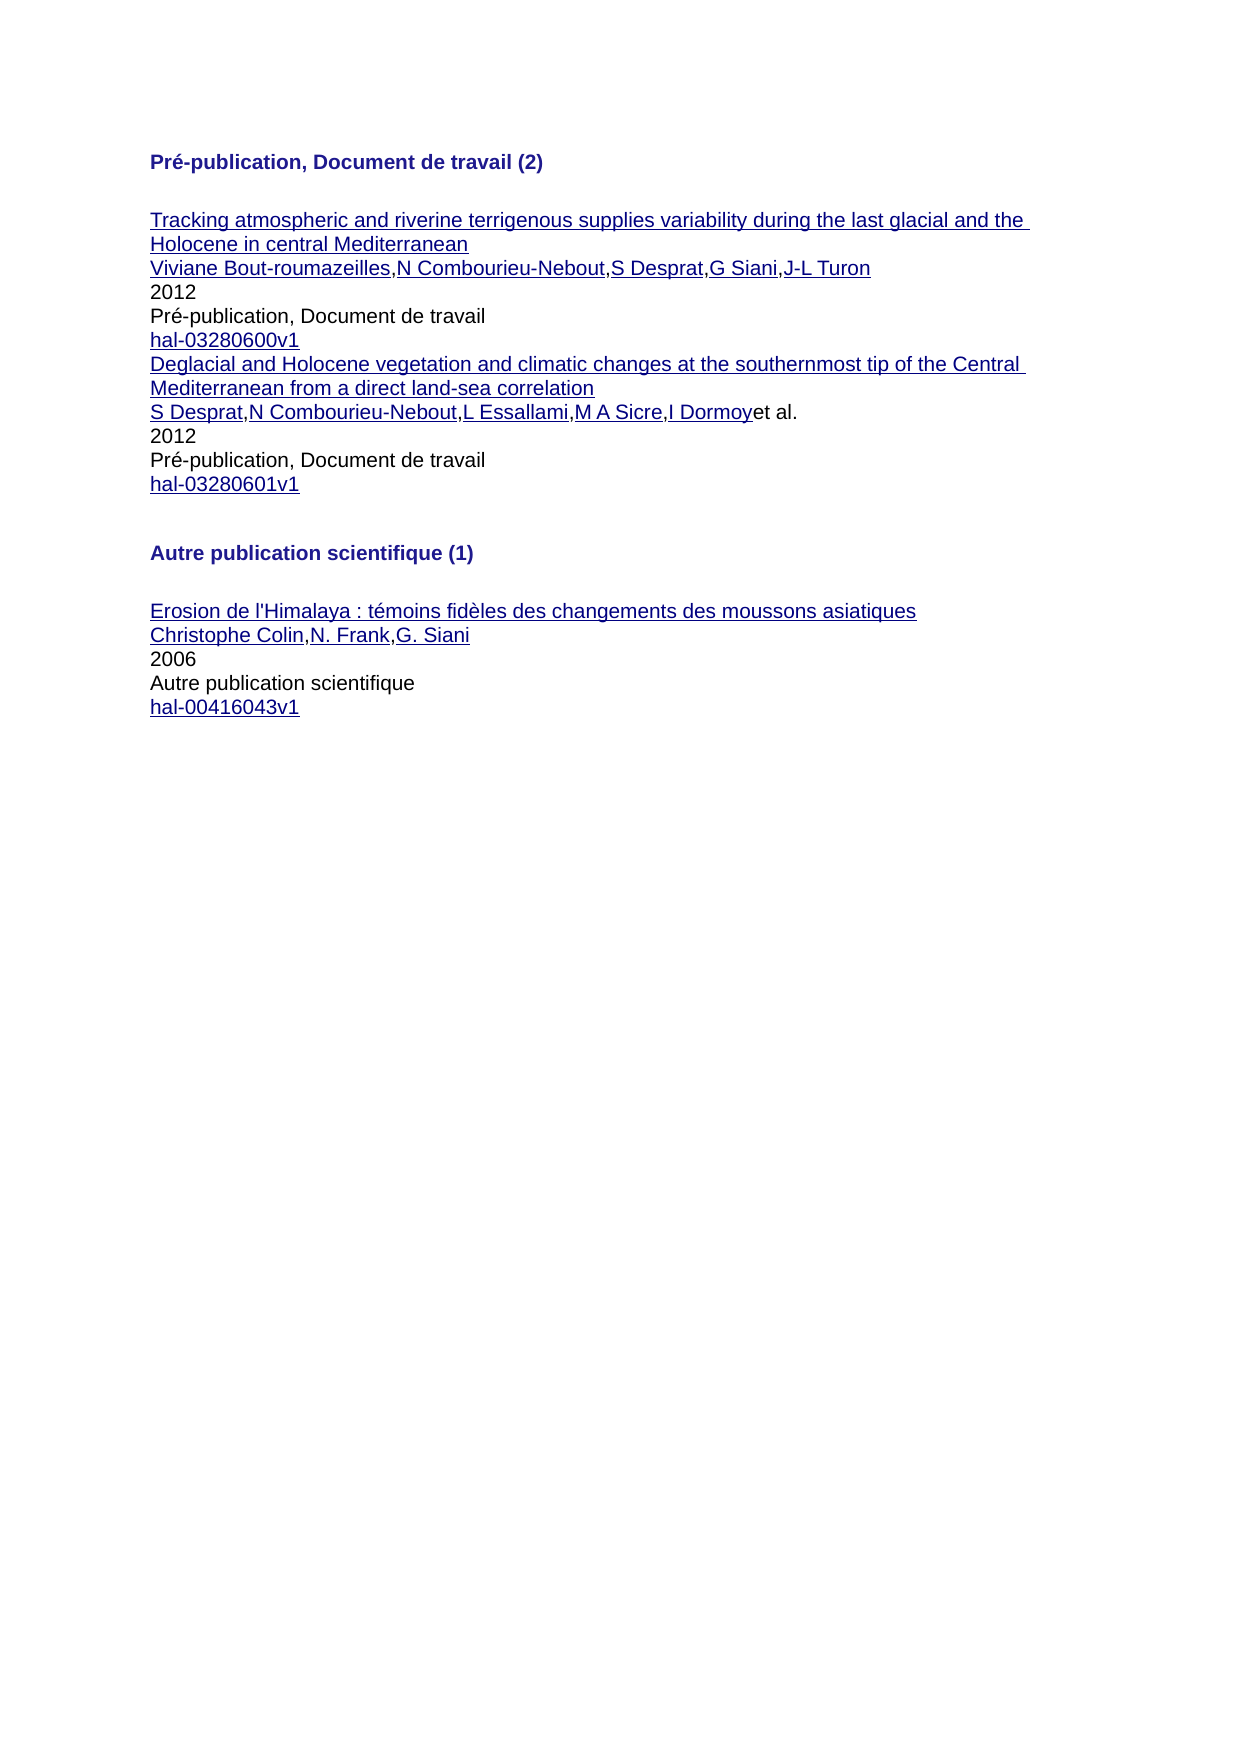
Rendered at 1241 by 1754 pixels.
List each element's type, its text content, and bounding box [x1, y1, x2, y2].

subtitle Pré-publication, Document de travail (2) [150, 150, 1090, 174]
table_cell Deglacial and Holocene vegetation and climatic changes at the southernmost tip of the Central Mediterranean from a direct land-sea correlation S Desprat,N Combourieu-Nebout,L Essallami,M A Sicre,I Dormoyet al. 2012 Pré-publication, Document de travail hal-03280601v1 [150, 352, 1090, 496]
subtitle Autre publication scientifique (1) [150, 541, 1090, 564]
table_header Tracking atmospheric and riverine terrigenous supplies variability during the last glacial and the Holocene in central Mediterranean Viviane Bout‑roumazeilles,N Combourieu-Nebout,S Desprat,G Siani,J-L Turon 2012 Pré-publication, Document de travail hal-03280600v1 [150, 208, 1090, 352]
table_header Erosion de l'Himalaya : témoins fidèles des changements des moussons asiatiques Christophe Colin,N. Frank,G. Siani 2006 Autre publication scientifique hal-00416043v1 [150, 599, 1090, 719]
